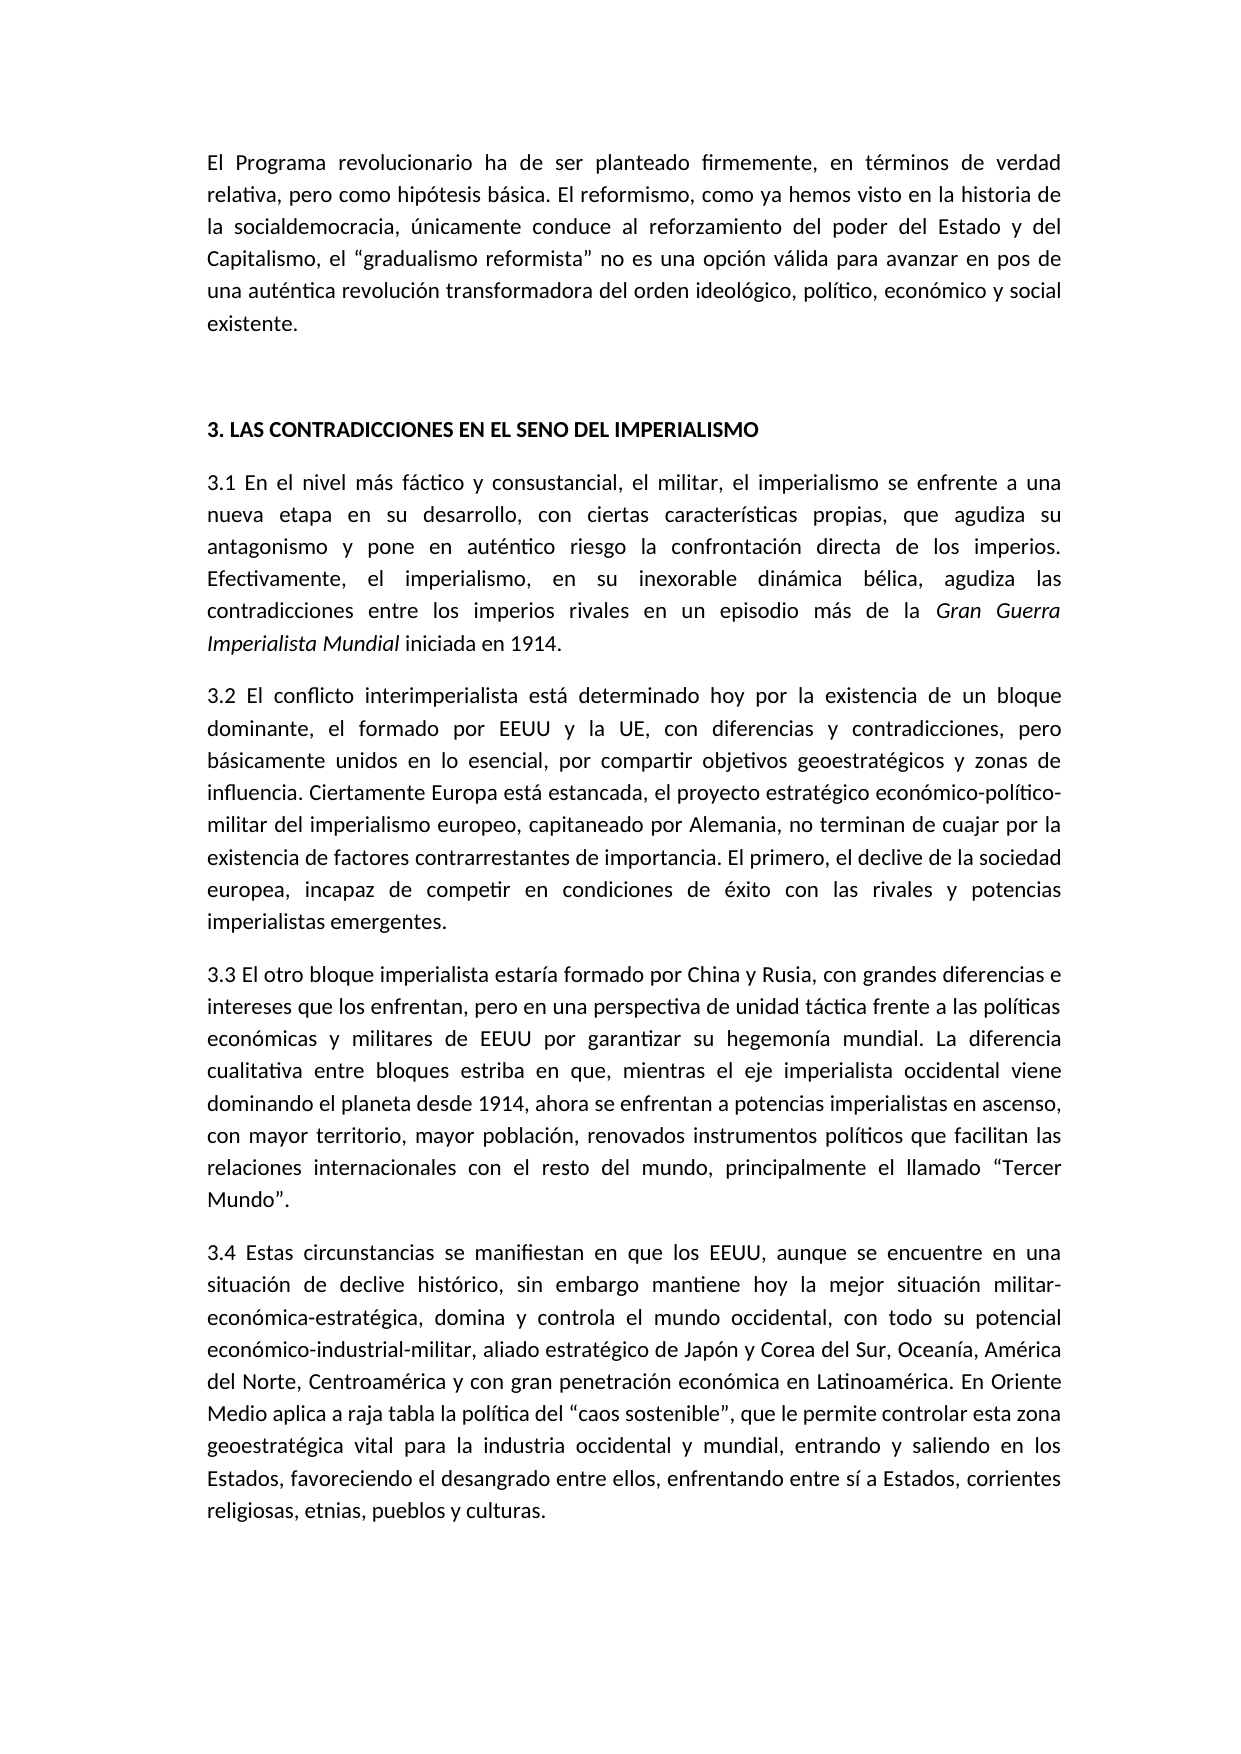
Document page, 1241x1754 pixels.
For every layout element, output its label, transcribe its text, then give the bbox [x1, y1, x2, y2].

text 3.4 Estas circunstancias se manifiestan en que los EEUU, aunque se encuentre en una situación de declive histórico, sin embargo mantiene hoy la mejor situación militar-económica-estratégica, domina y controla el mundo occidental, con todo su potencial económico-industrial-militar, aliado estratégico de Japón y Corea del Sur, Oceanía, América del Norte, Centroamérica y con gran penetración económica en Latinoamérica. En Oriente Medio aplica a raja tabla la política del “caos sostenible”, que le permite controlar esta zona geoestratégica vital para la industria occidental y mundial, entrando y saliendo en los Estados, favoreciendo el desangrado entre ellos, enfrentando entre sí a Estados, corrientes religiosas, etnias, pueblos y culturas. [207, 1238, 1063, 1524]
text 3. LAS CONTRADICCIONES EN EL SENO DEL IMPERIALISMO [207, 415, 1063, 443]
text 3.1 En el nivel más fáctico y consustancial, el militar, el imperialismo se enfrente a una nueva etapa en su desarrollo, con ciertas características propias, que agudiza su antagonismo y pone en auténtico riesgo la confrontación directa de los imperios. Efectivamente, el imperialismo, en su inexorable dinámica bélica, agudiza las contradicciones entre los imperios rivales en un episodio más de la Gran Guerra Imperialista Mundial iniciada en 1914. [207, 468, 1063, 657]
text 3.3 El otro bloque imperialista estaría formado por China y Rusia, con grandes diferencias e intereses que los enfrentan, pero en una perspectiva de unidad táctica frente a las políticas económicas y militares de EEUU por garantizar su hegemonía mundial. La diferencia cualitativa entre bloques estriba en que, mientras el eje imperialista occidental viene dominando el planeta desde 1914, ahora se enfrentan a potencias imperialistas en ascenso, con mayor territorio, mayor población, renovados instrumentos políticos que facilitan las relaciones internacionales con el resto del mundo, principalmente el llamado “Tercer Mundo”. [207, 960, 1063, 1213]
text 3.2 El conflicto interimperialista está determinado hoy por la existencia de un bloque dominante, el formado por EEUU y la UE, con diferencias y contradicciones, pero básicamente unidos en lo esencial, por compartir objetivos geoestratégicos y zonas de influencia. Ciertamente Europa está estancada, el proyecto estratégico económico-político-militar del imperialismo europeo, capitaneado por Alemania, no terminan de cuajar por la existencia de factores contrarrestantes de importancia. El primero, el declive de la sociedad europea, incapaz de competir en condiciones de éxito con las rivales y potencias imperialistas emergentes. [207, 682, 1063, 935]
text El Programa revolucionario ha de ser planteado firmemente, en términos de verdad relativa, pero como hipótesis básica. El reformismo, como ya hemos visto en la historia de la socialdemocracia, únicamente conduce al reforzamiento del poder del Estado y del Capitalismo, el “gradualismo reformista” no es una opción válida para avanzar en pos de una auténtica revolución transformadora del orden ideológico, político, económico y social existente. [207, 148, 1063, 337]
